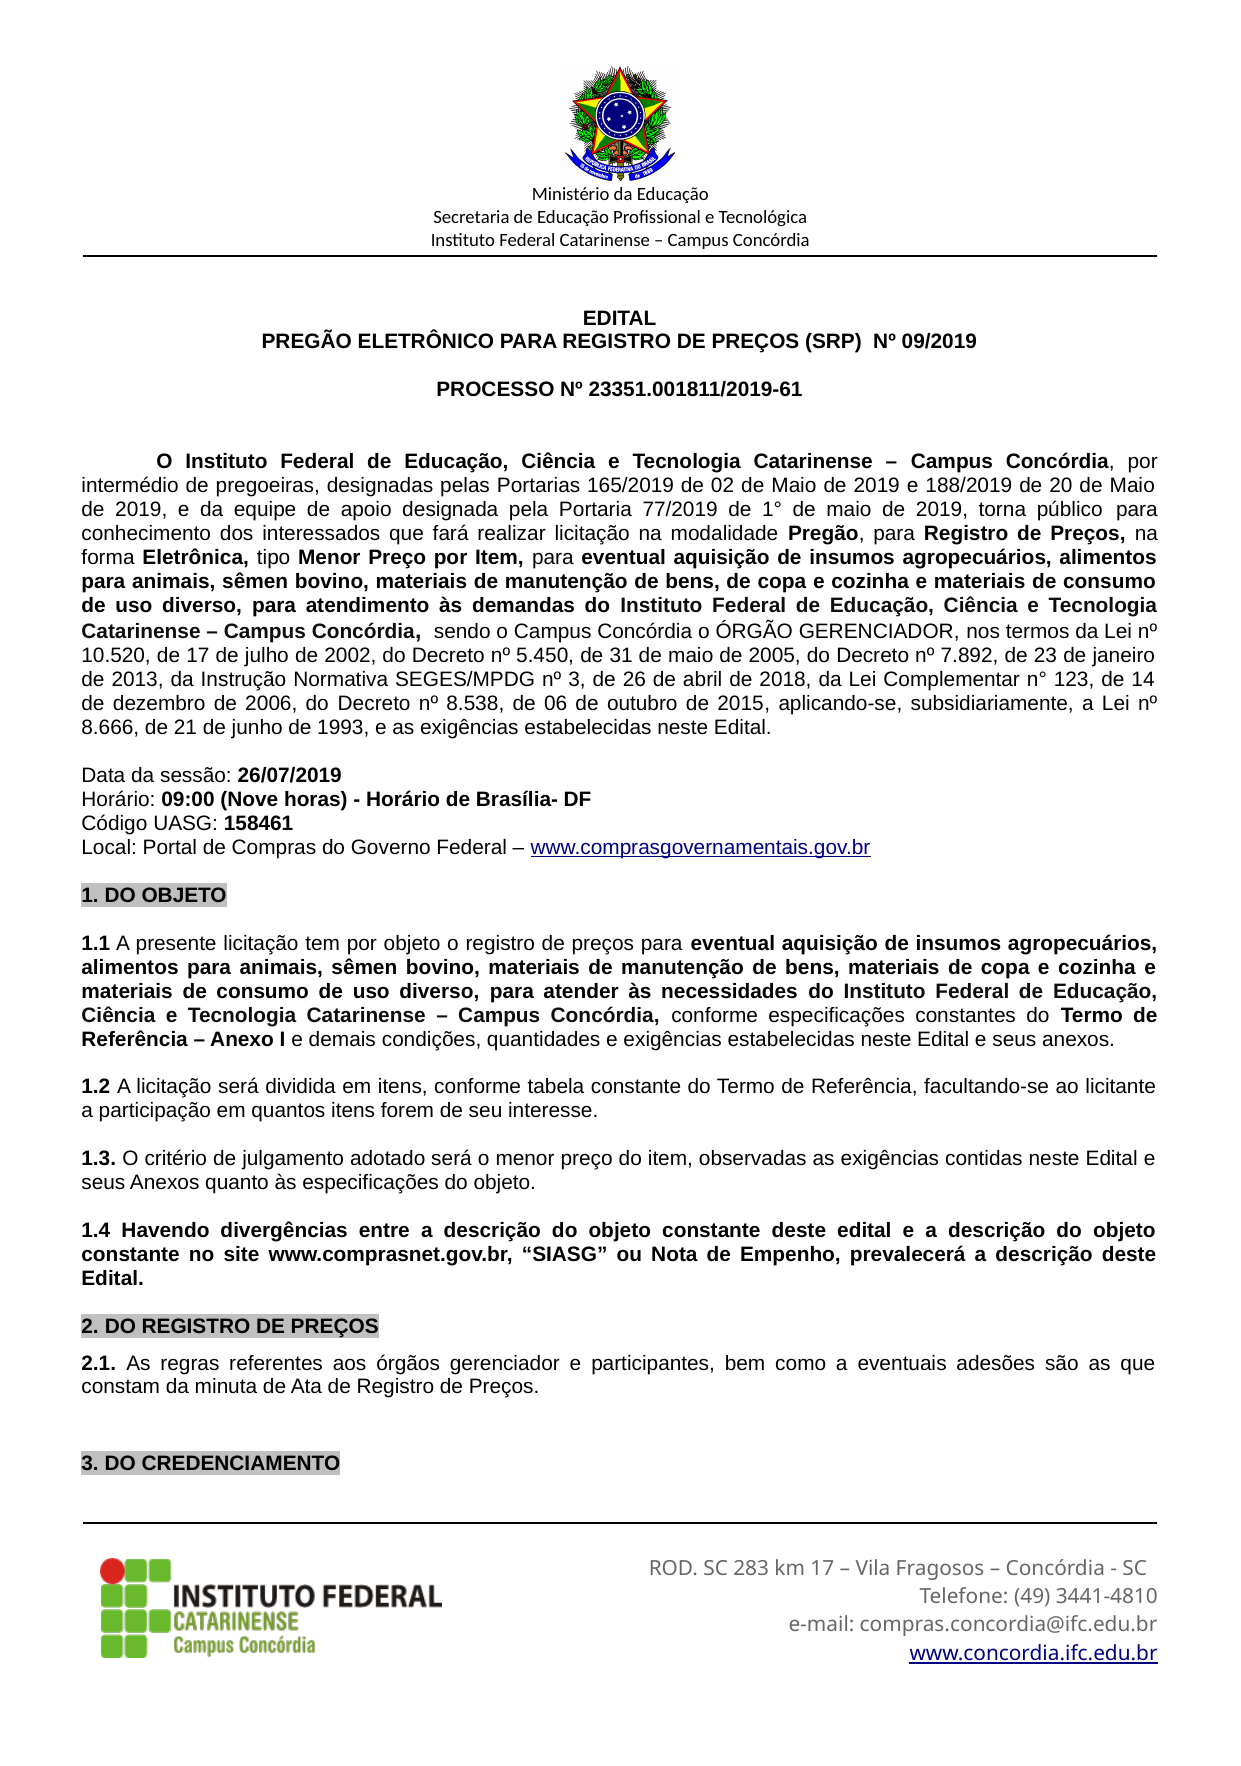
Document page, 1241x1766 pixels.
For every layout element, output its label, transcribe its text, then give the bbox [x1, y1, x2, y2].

text 2. DO REGISTRO DE PREÇOS [81, 1314, 1157, 1338]
text 1. DO OBJETO [81, 883, 1157, 907]
text Local: Portal de Compras do Governo Federal – www.comprasgovernamentais.gov.br [81, 835, 1157, 859]
text PREGÃO ELETRÔNICO PARA REGISTRO DE PREÇOS (SRP) Nº 09/2019 [81, 329, 1157, 353]
text 1.3. O critério de julgamento adotado será o menor preço do item, observadas as exigências contidas neste Edital e seus Anexos quanto às especificações do objeto. [81, 1146, 1157, 1194]
text 3. DO CREDENCIAMENTO [81, 1451, 1157, 1475]
picture [100, 1558, 442, 1658]
text Código UASG: 158461 [81, 811, 1157, 835]
text 1.4 Havendo divergências entre a descrição do objeto constante deste edital e a descrição do objeto constante no site www.comprasnet.gov.br, “SIASG” ou Nota de Empenho, prevalecerá a descrição deste Edital. [81, 1218, 1157, 1290]
text PROCESSO Nº 23351.001811/2019-61 [81, 377, 1157, 401]
text Horário: 09:00 (Nove horas) - Horário de Brasília- DF [81, 787, 1157, 811]
text 1.1 A presente licitação tem por objeto o registro de preços para eventual aquisição de insumos agropecuários, alimentos para animais, sêmen bovino, materiais de manutenção de bens, materiais de copa e cozinha e materiais de consumo de uso diverso, para atender às necessidades do Instituto Federal de Educação, Ciência e Tecnologia Catarinense – Campus Concórdia, conforme especificações constantes do Termo de Referência – Anexo I e demais condições, quantidades e exigências estabelecidas neste Edital e seus anexos. [81, 931, 1157, 1050]
text 2.1. As regras referentes aos órgãos gerenciador e participantes, bem como a eventuais adesões são as que constam da minuta de Ata de Registro de Preços. [81, 1350, 1157, 1398]
text Data da sessão: 26/07/2019 [81, 763, 1157, 787]
text O Instituto Federal de Educação, Ciência e Tecnologia Catarinense – Campus Concórdia, por intermédio de pregoeiras, designadas pelas Portarias 165/2019 de 02 de Maio de 2019 e 188/2019 de 20 de Maio de 2019, e da equipe de apoio designada pela Portaria 77/2019 de 1° de maio de 2019, torna público para conhecimento dos interessados que fará realizar licitação na modalidade Pregão, para Registro de Preços, na forma Eletrônica, tipo Menor Preço por Item, para eventual aquisição de insumos agropecuários, alimentos para animais, sêmen bovino, materiais de manutenção de bens, de copa e cozinha e materiais de consumo de uso diverso, para atendimento às demandas do Instituto Federal de Educação, Ciência e Tecnologia Catarinense – Campus Concórdia, sendo o Campus Concórdia o ÓRGÃO GERENCIADOR, nos termos da Lei nº 10.520, de 17 de julho de 2002, do Decreto nº 5.450, de 31 de maio de 2005, do Decreto nº 7.892, de 23 de janeiro de 2013, da Instrução Normativa SEGES/MPDG nº 3, de 26 de abril de 2018, da Lei Complementar n° 123, de 14 de dezembro de 2006, do Decreto nº 8.538, de 06 de outubro de 2015, aplicando-se, subsidiariamente, a Lei nº 8.666, de 21 de junho de 1993, e as exigências estabelecidas neste Edital. [81, 449, 1157, 739]
text 1.2 A licitação será dividida em itens, conforme tabela constante do Termo de Referência, facultando-se ao licitante a participação em quantos itens forem de seu interesse. [81, 1074, 1157, 1122]
text EDITAL [81, 305, 1157, 329]
